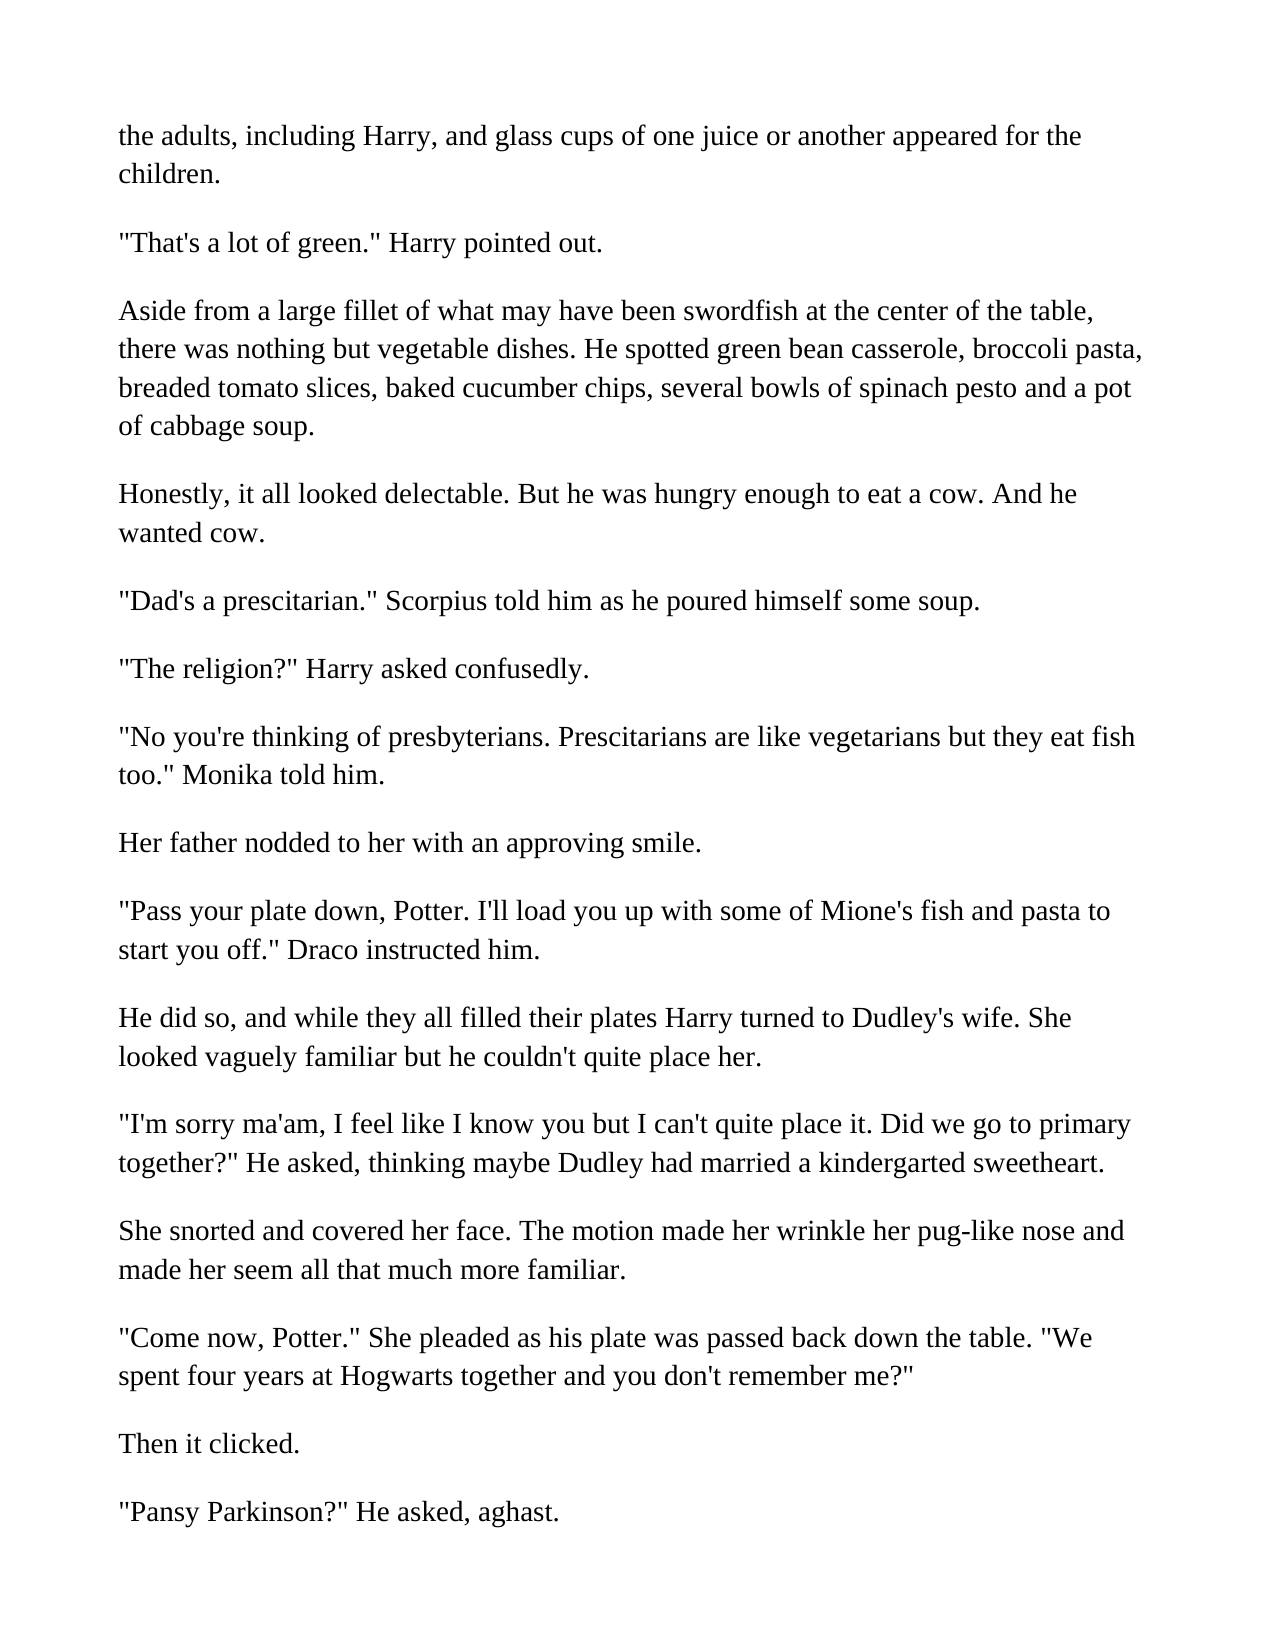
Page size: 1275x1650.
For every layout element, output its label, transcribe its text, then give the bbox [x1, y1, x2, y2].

text "Come now, Potter." She pleaded as his plate was passed back down the table. "We spent four years at Hogwarts together and you don't remember me?" [118, 1320, 1157, 1392]
text "That's a lot of green." Harry pointed out. [118, 225, 1157, 258]
text "Pass your plate down, Potter. I'll load you up with some of Mione's fish and pasta to start you off." Draco instructed him. [118, 893, 1157, 966]
text the adults, including Harry, and glass cups of one juice or another appeared for the children. [118, 118, 1157, 190]
text She snorted and covered her face. The motion made her wrinkle her pug-like nose and made her seem all that much more familiar. [118, 1213, 1157, 1285]
text Her father nodded to her with an approving smile. [118, 826, 1157, 859]
text "The religion?" Harry asked confusedly. [118, 651, 1157, 684]
text "No you're thinking of presbyterians. Prescitarians are like vegetarians but they eat fish too." Monika told him. [118, 719, 1157, 791]
text "Pansy Parkinson?" He asked, aghast. [118, 1494, 1157, 1528]
text Aside from a large fillet of what may have been swordfish at the center of the table, there was nothing but vegetable dishes. He spotted green bean casserole, broccoli pasta, breaded tomato slices, baked cucumber chips, several bowls of spinach pesto and a pot of cabbage soup. [118, 293, 1157, 442]
text "I'm sorry ma'am, I feel like I know you but I can't quite place it. Did we go to primary together?" He asked, thinking maybe Dudley had married a kindergarted sweetheart. [118, 1107, 1157, 1179]
text Honestly, it all looked delectable. But he was hungry enough to eat a cow. And he wanted cow. [118, 476, 1157, 548]
text He did so, and while they all filled their plates Harry turned to Dudley's wife. She looked vaguely familiar but he couldn't quite place her. [118, 1000, 1157, 1072]
text Then it clicked. [118, 1426, 1157, 1460]
text "Dad's a prescitarian." Scorpius told him as he poured himself some soup. [118, 583, 1157, 616]
